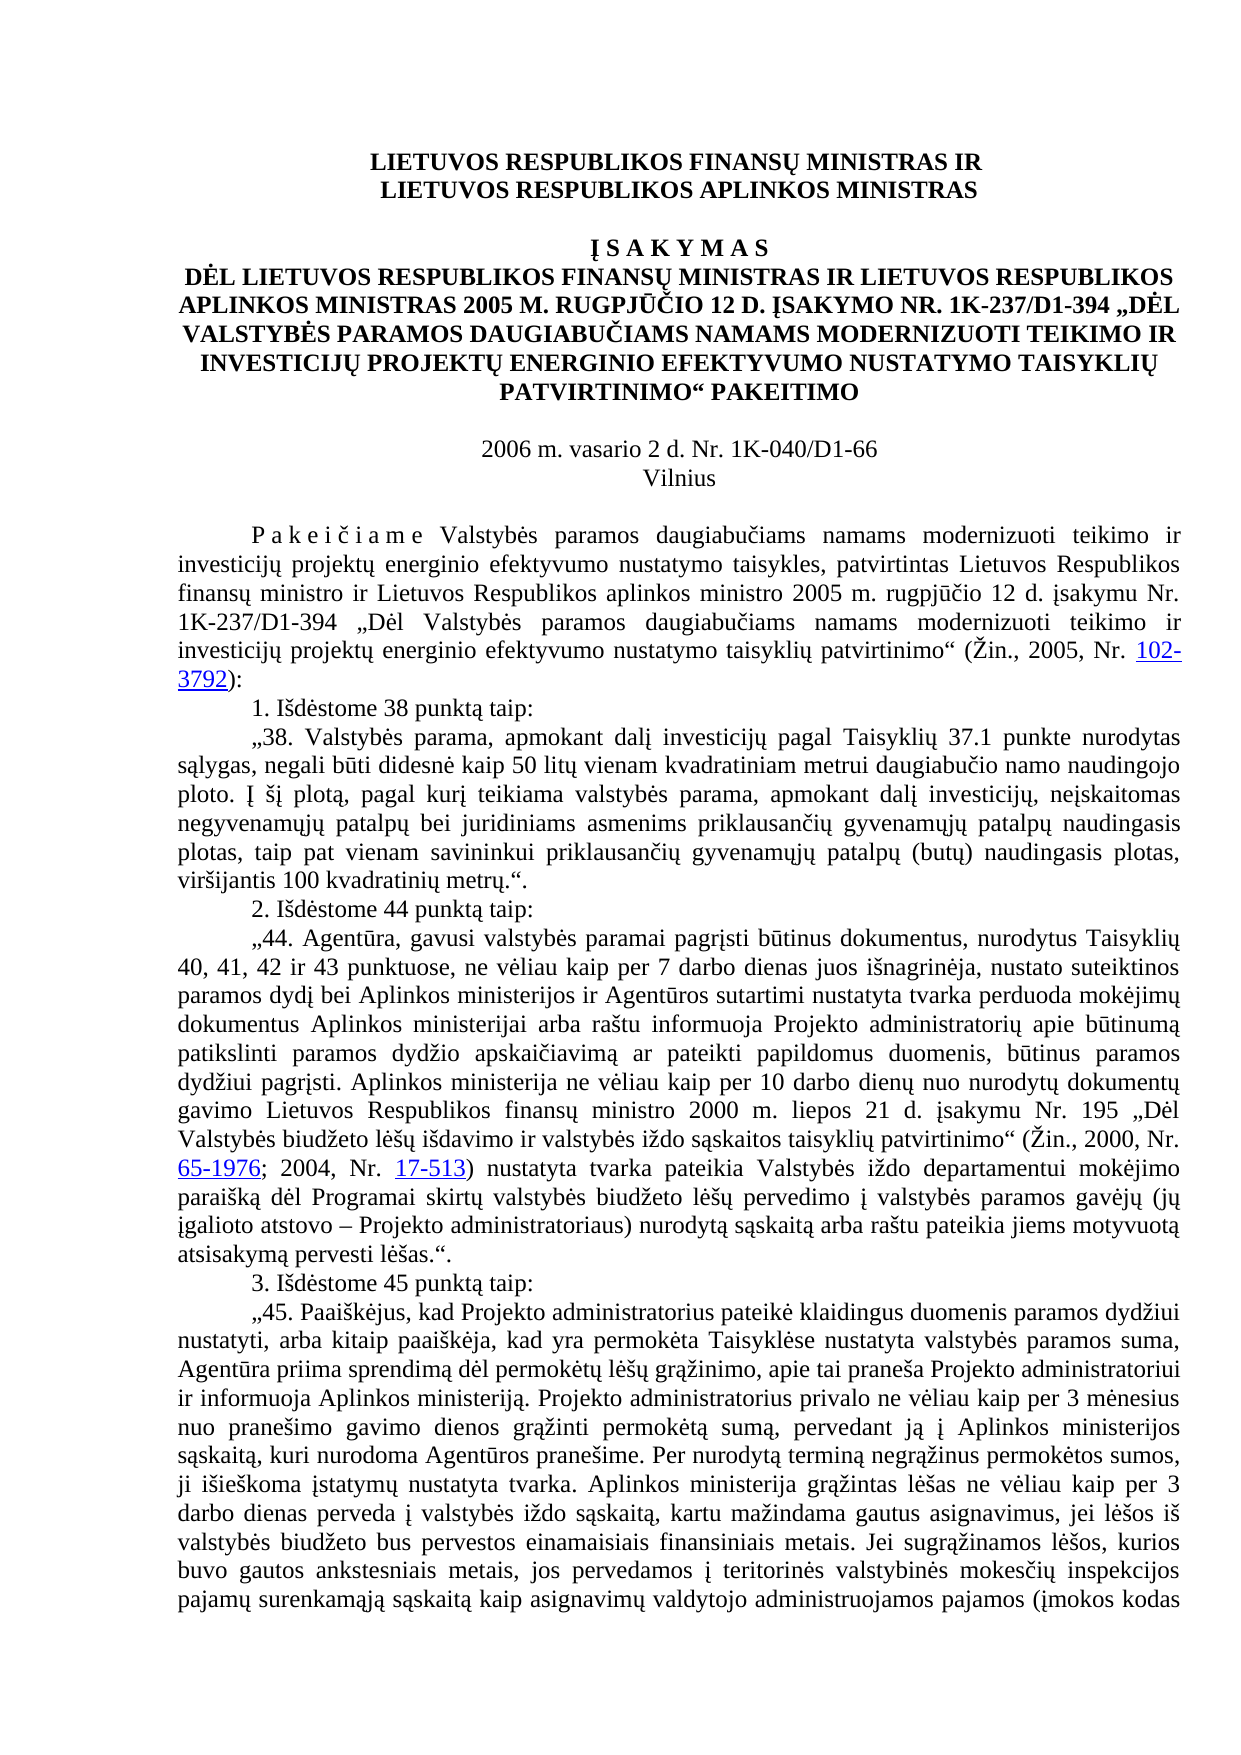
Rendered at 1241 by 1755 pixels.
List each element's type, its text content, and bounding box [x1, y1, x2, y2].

text 1. Išdėstome 38 punktą taip: [177, 693, 1181, 722]
text 3. Išdėstome 45 punktą taip: [177, 1268, 1181, 1297]
text Į S A K Y M A S [177, 233, 1181, 262]
text „38. Valstybės parama, apmokant dalį investicijų pagal Taisyklių 37.1 punkte nurodytas sąlygas, negali būti didesnė kaip 50 litų vienam kvadratiniam metrui daugiabučio namo naudingojo ploto. Į šį plotą, pagal kurį teikiama valstybės parama, apmokant dalį investicijų, neįskaitomas negyvenamųjų patalpų bei juridiniams asmenims priklausančių gyvenamųjų patalpų naudingasis plotas, taip pat vienam savininkui priklausančių gyvenamųjų patalpų (butų) naudingasis plotas, viršijantis 100 kvadratinių metrų.“. [177, 722, 1181, 894]
text „44. Agentūra, gavusi valstybės paramai pagrįsti būtinus dokumentus, nurodytus Taisyklių 40, 41, 42 ir 43 punktuose, ne vėliau kaip per 7 darbo dienas juos išnagrinėja, nustato suteiktinos paramos dydį bei Aplinkos ministerijos ir Agentūros sutartimi nustatyta tvarka perduoda mokėjimų dokumentus Aplinkos ministerijai arba raštu informuoja Projekto administratorių apie būtinumą patikslinti paramos dydžio apskaičiavimą ar pateikti papildomus duomenis, būtinus paramos dydžiui pagrįsti. Aplinkos ministerija ne vėliau kaip per 10 darbo dienų nuo nurodytų dokumentų gavimo Lietuvos Respublikos finansų ministro 2000 m. liepos 21 d. įsakymu Nr. 195 „Dėl Valstybės biudžeto lėšų išdavimo ir valstybės iždo sąskaitos taisyklių patvirtinimo“ (Žin., 2000, Nr. 65-1976; 2004, Nr. 17-513) nustatyta tvarka pateikia Valstybės iždo departamentui mokėjimo paraišką dėl Programai skirtų valstybės biudžeto lėšų pervedimo į valstybės paramos gavėjų (jų įgalioto atstovo – Projekto administratoriaus) nurodytą sąskaitą arba raštu pateikia jiems motyvuotą atsisakymą pervesti lėšas.“. [177, 923, 1181, 1268]
text Pakeičiame Valstybės paramos daugiabučiams namams modernizuoti teikimo ir investicijų projektų energinio efektyvumo nustatymo taisykles, patvirtintas Lietuvos Respublikos finansų ministro ir Lietuvos Respublikos aplinkos ministro 2005 m. rugpjūčio 12 d. įsakymu Nr. 1K-237/D1-394 „Dėl Valstybės paramos daugiabučiams namams modernizuoti teikimo ir investicijų projektų energinio efektyvumo nustatymo taisyklių patvirtinimo“ (Žin., 2005, Nr. 102-3792): [177, 521, 1181, 693]
text DĖL LIETUVOS RESPUBLIKOS FINANSŲ MINISTRAS IR LIETUVOS RESPUBLIKOS APLINKOS MINISTRAS 2005 M. RUGPJŪČIO 12 D. ĮSAKYMO NR. 1K-237/D1-394 „DĖL VALSTYBĖS PARAMOS DAUGIABUČIAMS NAMAMS MODERNIZUOTI TEIKIMO IR INVESTICIJŲ PROJEKTŲ ENERGINIO EFEKTYVUMO NUSTATYMO TAISYKLIŲ PATVIRTINIMO“ PAKEITIMO [177, 262, 1181, 406]
text Vilnius [177, 463, 1181, 492]
text LIETUVOS RESPUBLIKOS APLINKOS MINISTRAS [177, 176, 1181, 204]
text 2. Išdėstome 44 punktą taip: [177, 894, 1181, 923]
text 2006 m. vasario 2 d. Nr. 1K-040/D1-66 [177, 434, 1181, 463]
text „45. Paaiškėjus, kad Projekto administratorius pateikė klaidingus duomenis paramos dydžiui nustatyti, arba kitaip paaiškėja, kad yra permokėta Taisyklėse nustatyta valstybės paramos suma, Agentūra priima sprendimą dėl permokėtų lėšų grąžinimo, apie tai praneša Projekto administratoriui ir informuoja Aplinkos ministeriją. Projekto administratorius privalo ne vėliau kaip per 3 mėnesius nuo pranešimo gavimo dienos grąžinti permokėtą sumą, pervedant ją į Aplinkos ministerijos sąskaitą, kuri nurodoma Agentūros pranešime. Per nurodytą terminą negrąžinus permokėtos sumos, ji išieškoma įstatymų nustatyta tvarka. Aplinkos ministerija grąžintas lėšas ne vėliau kaip per 3 darbo dienas perveda į valstybės iždo sąskaitą, kartu mažindama gautus asignavimus, jei lėšos iš valstybės biudžeto bus pervestos einamaisiais finansiniais metais. Jei sugrąžinamos lėšos, kurios buvo gautos ankstesniais metais, jos pervedamos į teritorinės valstybinės mokesčių inspekcijos pajamų surenkamąją sąskaitą kaip asignavimų valdytojo administruojamos pajamos (įmokos kodas [177, 1297, 1181, 1613]
text LIETUVOS RESPUBLIKOS FINANSŲ MINISTRAS IR [177, 147, 1181, 176]
